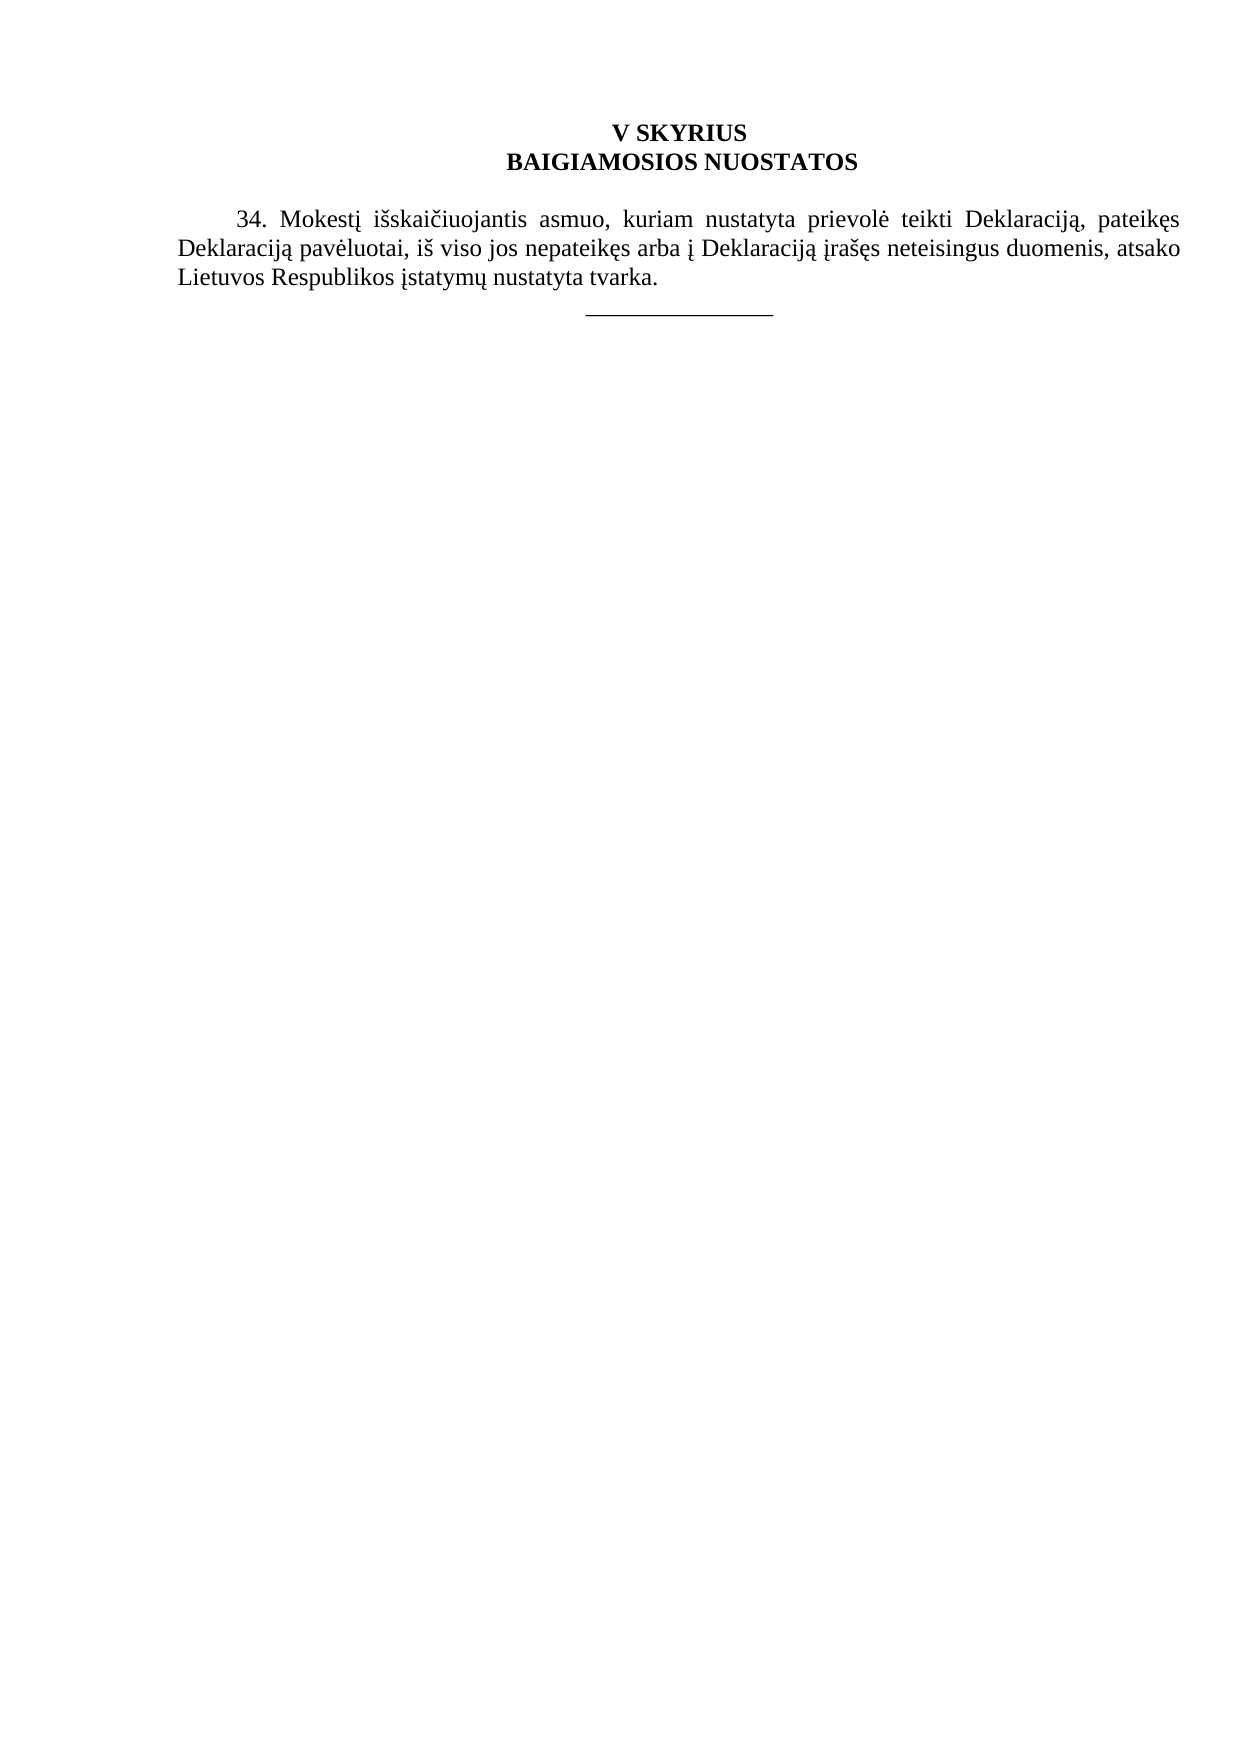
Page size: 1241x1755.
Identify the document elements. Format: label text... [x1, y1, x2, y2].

text _______________ [177, 291, 1181, 319]
text V SKYRIUS [177, 118, 1181, 147]
text 34. Mokestį išskaičiuojantis asmuo, kuriam nustatyta prievolė teikti Deklaraciją, pateikęs Deklaraciją pavėluotai, iš viso jos nepateikęs arba į Deklaraciją įrašęs neteisingus duomenis, atsako Lietuvos Respublikos įstatymų nustatyta tvarka. [177, 204, 1181, 291]
text BAIGIAMOSIOS NUOSTATOS [177, 147, 1181, 176]
